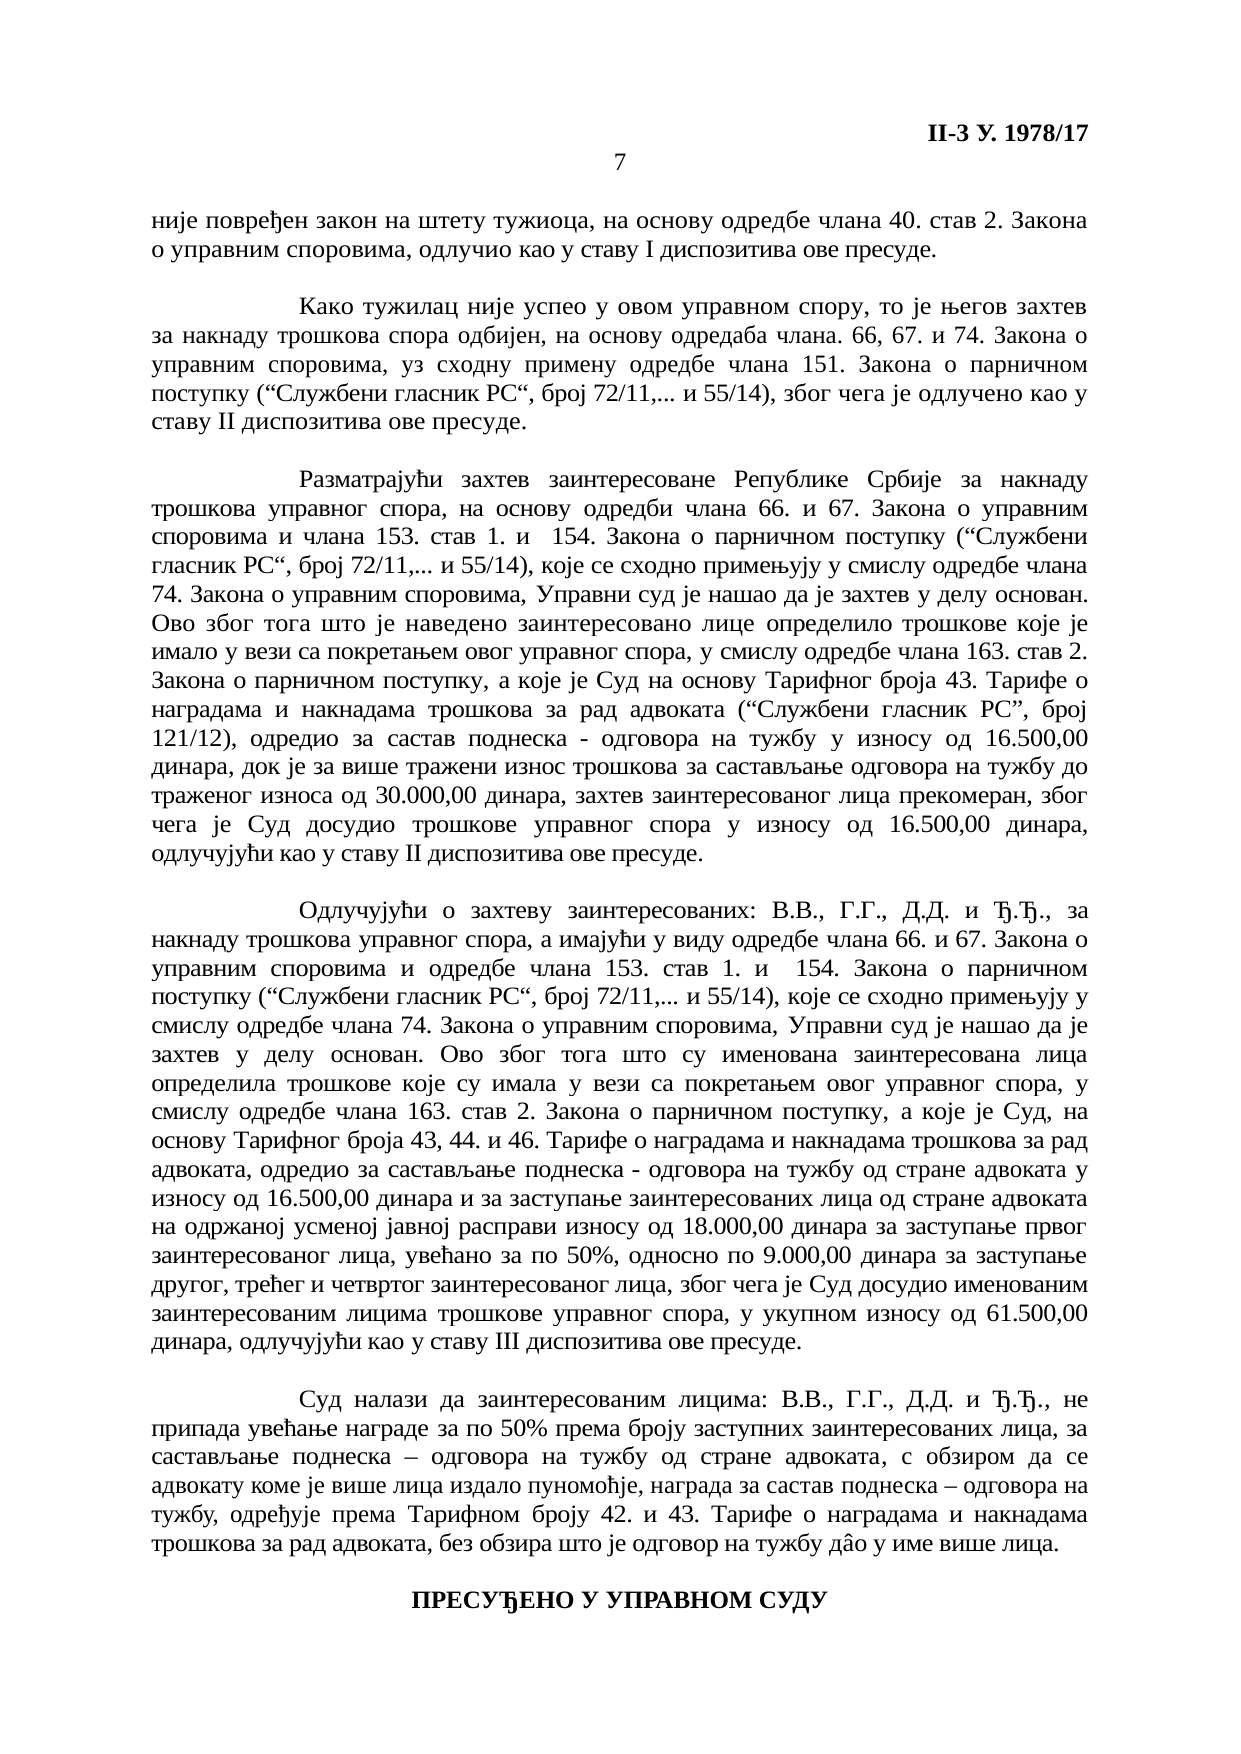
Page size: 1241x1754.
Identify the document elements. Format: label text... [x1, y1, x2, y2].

text није повређен закон на штету тужиоца, на основу одредбе члана 40. став 2. Закона о управним споровима, одлучио као у ставу I диспозитива ове пресуде. [151, 205, 1088, 263]
text Разматрајући захтев заинтересоване Републике Србије за накнаду трошкова управног спора, на основу одредби члана 66. и 67. Закона о управним споровима и члана 153. став 1. и 154. Закона о парничном поступку (“Службени гласник РС“, број 72/11,... и 55/14), које се сходно примењују у смислу одредбе члана 74. Закона о управним споровима, Управни суд је нашао да је захтев у делу основан. Ово због тога што је наведено заинтересовано лице определило трошкове које је имало у вези са покретањем овог управног спора, у смислу одредбе члана 163. став 2. Закона о парничном поступку, а које је Суд на основу Тарифног броја 43. Тарифе о наградама и накнадама трошкова за рад адвоката (“Службени гласник РС”, број 121/12), одредио за састав поднеска - одговора на тужбу у износу од 16.500,00 динара, док је за више тражени износ трошкова за састављање одговора на тужбу до траженог износа од 30.000,00 динара, захтев заинтересованог лица прекомеран, због чега је Суд досудио трошкове управног спора у износу од 16.500,00 динара, одлучујући као у ставу II диспозитива ове пресуде. [151, 464, 1088, 866]
text Суд налази да заинтересованим лицима: В.В., Г.Г., Д.Д. и Ђ.Ђ., не припада увећање награде за по 50% према броју заступних заинтересованих лица, за састављање поднеска – одговора на тужбу од стране адвоката, с обзиром да се адвокату коме је више лица издало пуномоћје, награда за састав поднеска – одговора на тужбу, одређује према Тарифном броју 42. и 43. Тарифе о наградама и накнадама трошкова за рад адвоката, без обзира што је одговор на тужбу дâо у име више лица. [151, 1384, 1088, 1556]
text ПРЕСУЂЕНО У УПРАВНОМ СУДУ [151, 1585, 1088, 1614]
text Одлучујући о захтеву заинтересованих: В.В., Г.Г., Д.Д. и Ђ.Ђ., за накнаду трошкова управног спора, а имајући у виду одредбе члана 66. и 67. Закона о управним споровима и одредбе члана 153. став 1. и 154. Закона о парничном поступку (“Службени гласник РС“, број 72/11,... и 55/14), које се сходно примењују у смислу одредбе члана 74. Закона о управним споровима, Управни суд је нашао да је захтев у делу основан. Ово због тога што су именована заинтересована лица определила трошкове које су имала у вези са покретањем овог управног спора, у смислу одредбе члана 163. став 2. Закона о парничном поступку, а које је Суд, на основу Тарифног броја 43, 44. и 46. Тарифе о наградама и накнадама трошкова за рад адвоката, одредио за састављање поднеска - одговора на тужбу од стране адвоката у износу од 16.500,00 динара и за заступање заинтересованих лица од стране адвоката на одржаној усменој јавној расправи износу од 18.000,00 динара за заступање првог заинтересованог лица, увећано за по 50%, односно по 9.000,00 динара за заступање другог, трећег и четвртог заинтересованог лица, због чега је Суд досудио именованим заинтересованим лицима трошкове управног спора, у укупном износу од 61.500,00 динара, одлучујући као у ставу III диспозитива ове пресуде. [151, 895, 1088, 1355]
text Како тужилац није успео у овом управном спору, то је његов захтев за накнаду трошкова спора одбијен, на основу одредаба члана. 66, 67. и 74. Закона о управним споровима, уз сходну примену одредбе члана 151. Закона о парничном поступку (“Службени гласник РС“, број 72/11,... и 55/14), због чега је одлучено као у ставу II диспозитива ове пресуде. [151, 291, 1088, 435]
